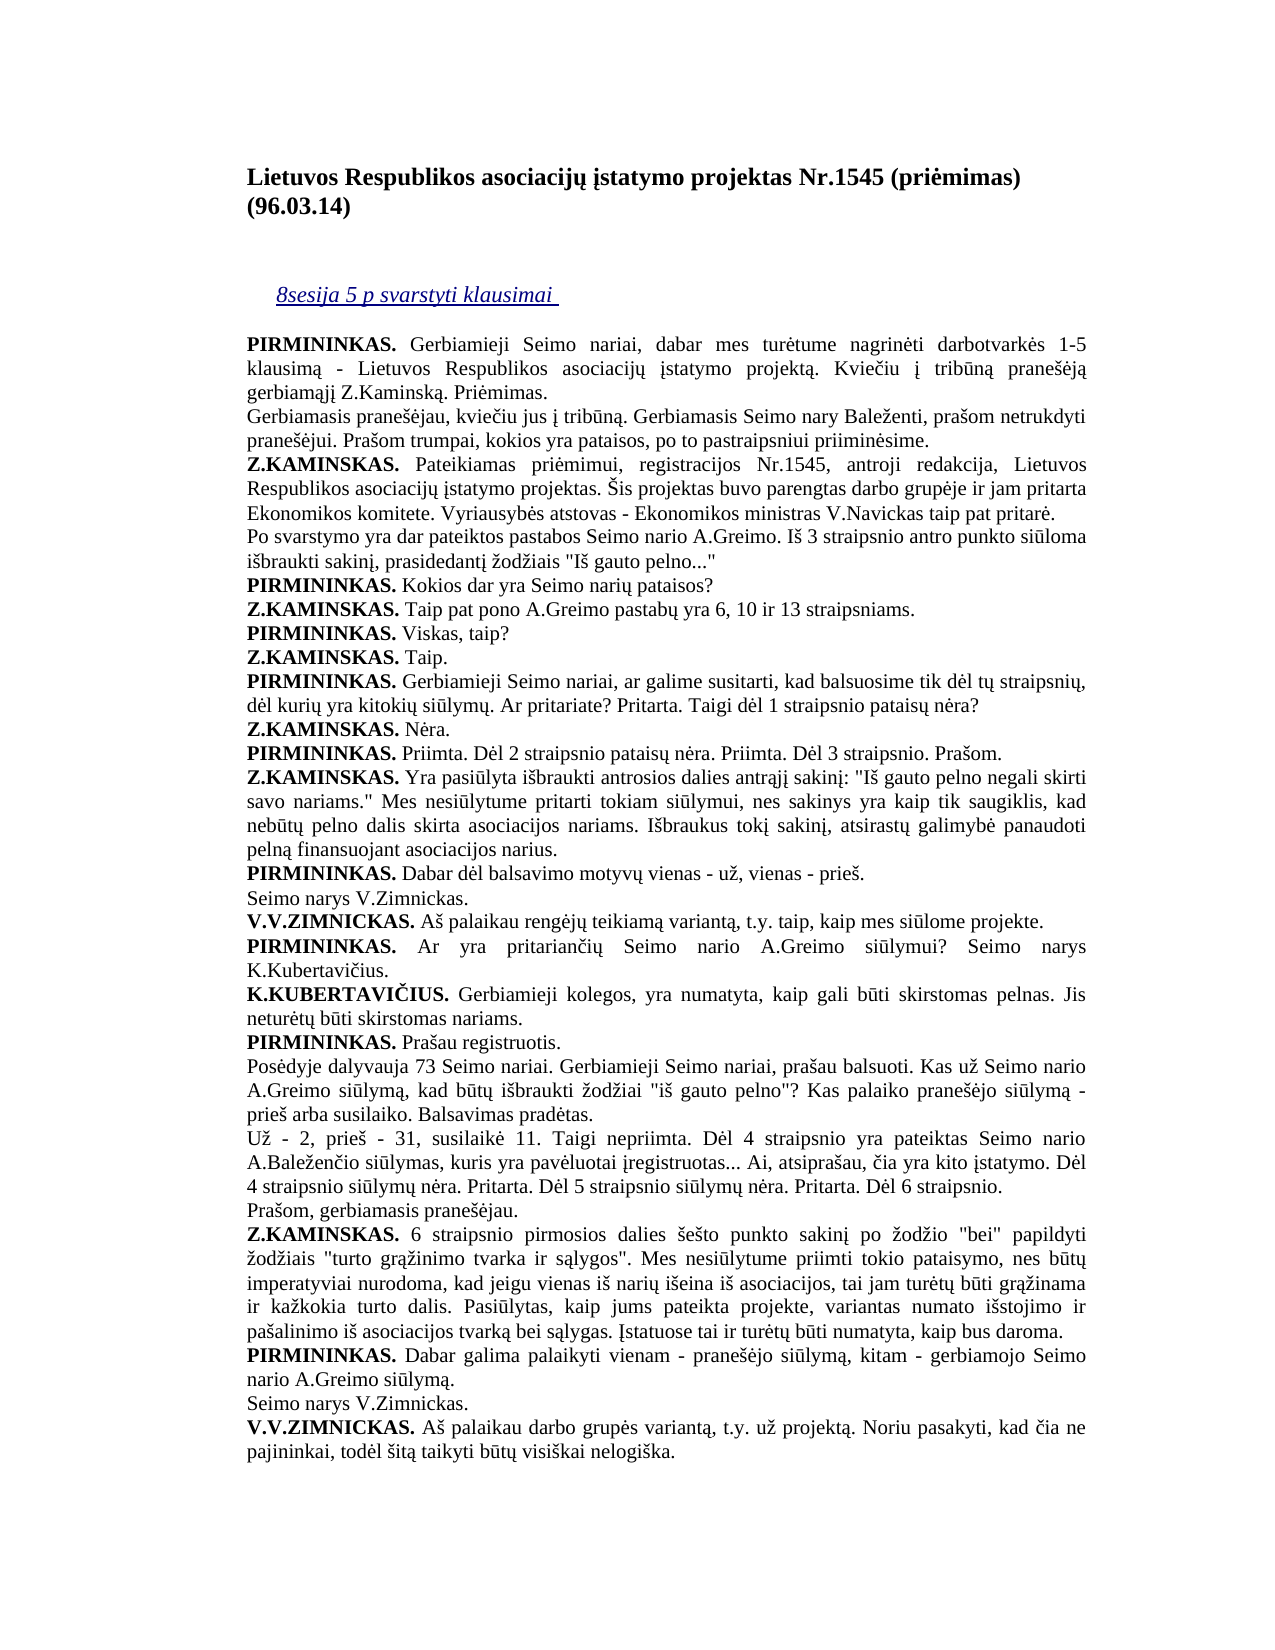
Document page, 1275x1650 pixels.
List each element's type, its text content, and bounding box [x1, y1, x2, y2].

text Lietuvos Respublikos asociacijų įstatymo projektas Nr.1545 (priėmimas) (96.03.14) [247, 162, 1087, 220]
text Z.KAMINSKAS. Taip. [247, 645, 1087, 669]
text PIRMININKAS. Priimta. Dėl 2 straipsnio pataisų nėra. Priimta. Dėl 3 straipsnio. Prašom. [247, 741, 1087, 765]
text Z.KAMINSKAS. Taip pat pono A.Greimo pastabų yra 6, 10 ir 13 straipsniams. [247, 597, 1087, 621]
text PIRMININKAS. Dabar galima palaikyti vienam - pranešėjo siūlymą, kitam - gerbiamojo Seimo nario A.Greimo siūlymą. [247, 1343, 1087, 1391]
text PIRMININKAS. Ar yra pritariančių Seimo nario A.Greimo siūlymui? Seimo narys K.Kubertavičius. [247, 933, 1087, 982]
text K.KUBERTAVIČIUS. Gerbiamieji kolegos, yra numatyta, kaip gali būti skirstomas pelnas. Jis neturėtų būti skirstomas nariams. [247, 982, 1087, 1030]
text Po svarstymo yra dar pateiktos pastabos Seimo nario A.Greimo. Iš 3 straipsnio antro punkto siūloma išbraukti sakinį, prasidedantį žodžiais "Iš gauto pelno..." [247, 524, 1087, 573]
text PIRMININKAS. Viskas, taip? [247, 621, 1087, 645]
text Seimo narys V.Zimnickas. [247, 1391, 1087, 1415]
text V.V.ZIMNICKAS. Aš palaikau darbo grupės variantą, t.y. už projektą. Noriu pasakyti, kad čia ne pajininkai, todėl šitą taikyti būtų visiškai nelogiška. [247, 1415, 1087, 1463]
text Posėdyje dalyvauja 73 Seimo nariai. Gerbiamieji Seimo nariai, prašau balsuoti. Kas už Seimo nario A.Greimo siūlymą, kad būtų išbraukti žodžiai "iš gauto pelno"? Kas palaiko pranešėjo siūlymą - prieš arba susilaiko. Balsavimas pradėtas. [247, 1054, 1087, 1126]
text Prašom, gerbiamasis pranešėjau. [247, 1198, 1087, 1222]
text PIRMININKAS. Prašau registruotis. [247, 1030, 1087, 1054]
text Z.KAMINSKAS. 6 straipsnio pirmosios dalies šešto punkto sakinį po žodžio "bei" papildyti žodžiais "turto grąžinimo tvarka ir sąlygos". Mes nesiūlytume priimti tokio pataisymo, nes būtų imperatyviai nurodoma, kad jeigu vienas iš narių išeina iš asociacijos, tai jam turėtų būti grąžinama ir kažkokia turto dalis. Pasiūlytas, kaip jums pateikta projekte, variantas numato išstojimo ir pašalinimo iš asociacijos tvarką bei sąlygas. Įstatuose tai ir turėtų būti numatyta, kaip bus daroma. [247, 1222, 1087, 1343]
text Z.KAMINSKAS. Pateikiamas priėmimui, registracijos Nr.1545, antroji redakcija, Lietuvos Respublikos asociacijų įstatymo projektas. Šis projektas buvo parengtas darbo grupėje ir jam pritarta Ekonomikos komitete. Vyriausybės atstovas - Ekonomikos ministras V.Navickas taip pat pritarė. [247, 452, 1087, 524]
text PIRMININKAS. Gerbiamieji Seimo nariai, dabar mes turėtume nagrinėti darbotvarkės 1-5 klausimą - Lietuvos Respublikos asociacijų įstatymo projektą. Kviečiu į tribūną pranešėją gerbiamąjį Z.Kaminską. Priėmimas. [247, 332, 1087, 404]
text Z.KAMINSKAS. Nėra. [247, 717, 1087, 741]
text Gerbiamasis pranešėjau, kviečiu jus į tribūną. Gerbiamasis Seimo nary Baleženti, prašom netrukdyti pranešėjui. Prašom trumpai, kokios yra pataisos, po to pastraipsniui priiminėsime. [247, 404, 1087, 452]
text PIRMININKAS. Gerbiamieji Seimo nariai, ar galime susitarti, kad balsuosime tik dėl tų straipsnių, dėl kurių yra kitokių siūlymų. Ar pritariate? Pritarta. Taigi dėl 1 straipsnio pataisų nėra? [247, 669, 1087, 717]
text Už - 2, prieš - 31, susilaikė 11. Taigi nepriimta. Dėl 4 straipsnio yra pateiktas Seimo nario A.Baleženčio siūlymas, kuris yra pavėluotai įregistruotas... Ai, atsiprašau, čia yra kito įstatymo. Dėl 4 straipsnio siūlymų nėra. Pritarta. Dėl 5 straipsnio siūlymų nėra. Pritarta. Dėl 6 straipsnio. [247, 1126, 1087, 1198]
text Seimo narys V.Zimnickas. [247, 885, 1087, 909]
text 8sesija 5 p svarstyti klausimai [247, 282, 1087, 308]
text Z.KAMINSKAS. Yra pasiūlyta išbraukti antrosios dalies antrąjį sakinį: "Iš gauto pelno negali skirti savo nariams." Mes nesiūlytume pritarti tokiam siūlymui, nes sakinys yra kaip tik saugiklis, kad nebūtų pelno dalis skirta asociacijos nariams. Išbraukus tokį sakinį, atsirastų galimybė panaudoti pelną finansuojant asociacijos narius. [247, 765, 1087, 861]
text V.V.ZIMNICKAS. Aš palaikau rengėjų teikiamą variantą, t.y. taip, kaip mes siūlome projekte. [247, 909, 1087, 933]
text PIRMININKAS. Kokios dar yra Seimo narių pataisos? [247, 573, 1087, 597]
text PIRMININKAS. Dabar dėl balsavimo motyvų vienas - už, vienas - prieš. [247, 861, 1087, 885]
